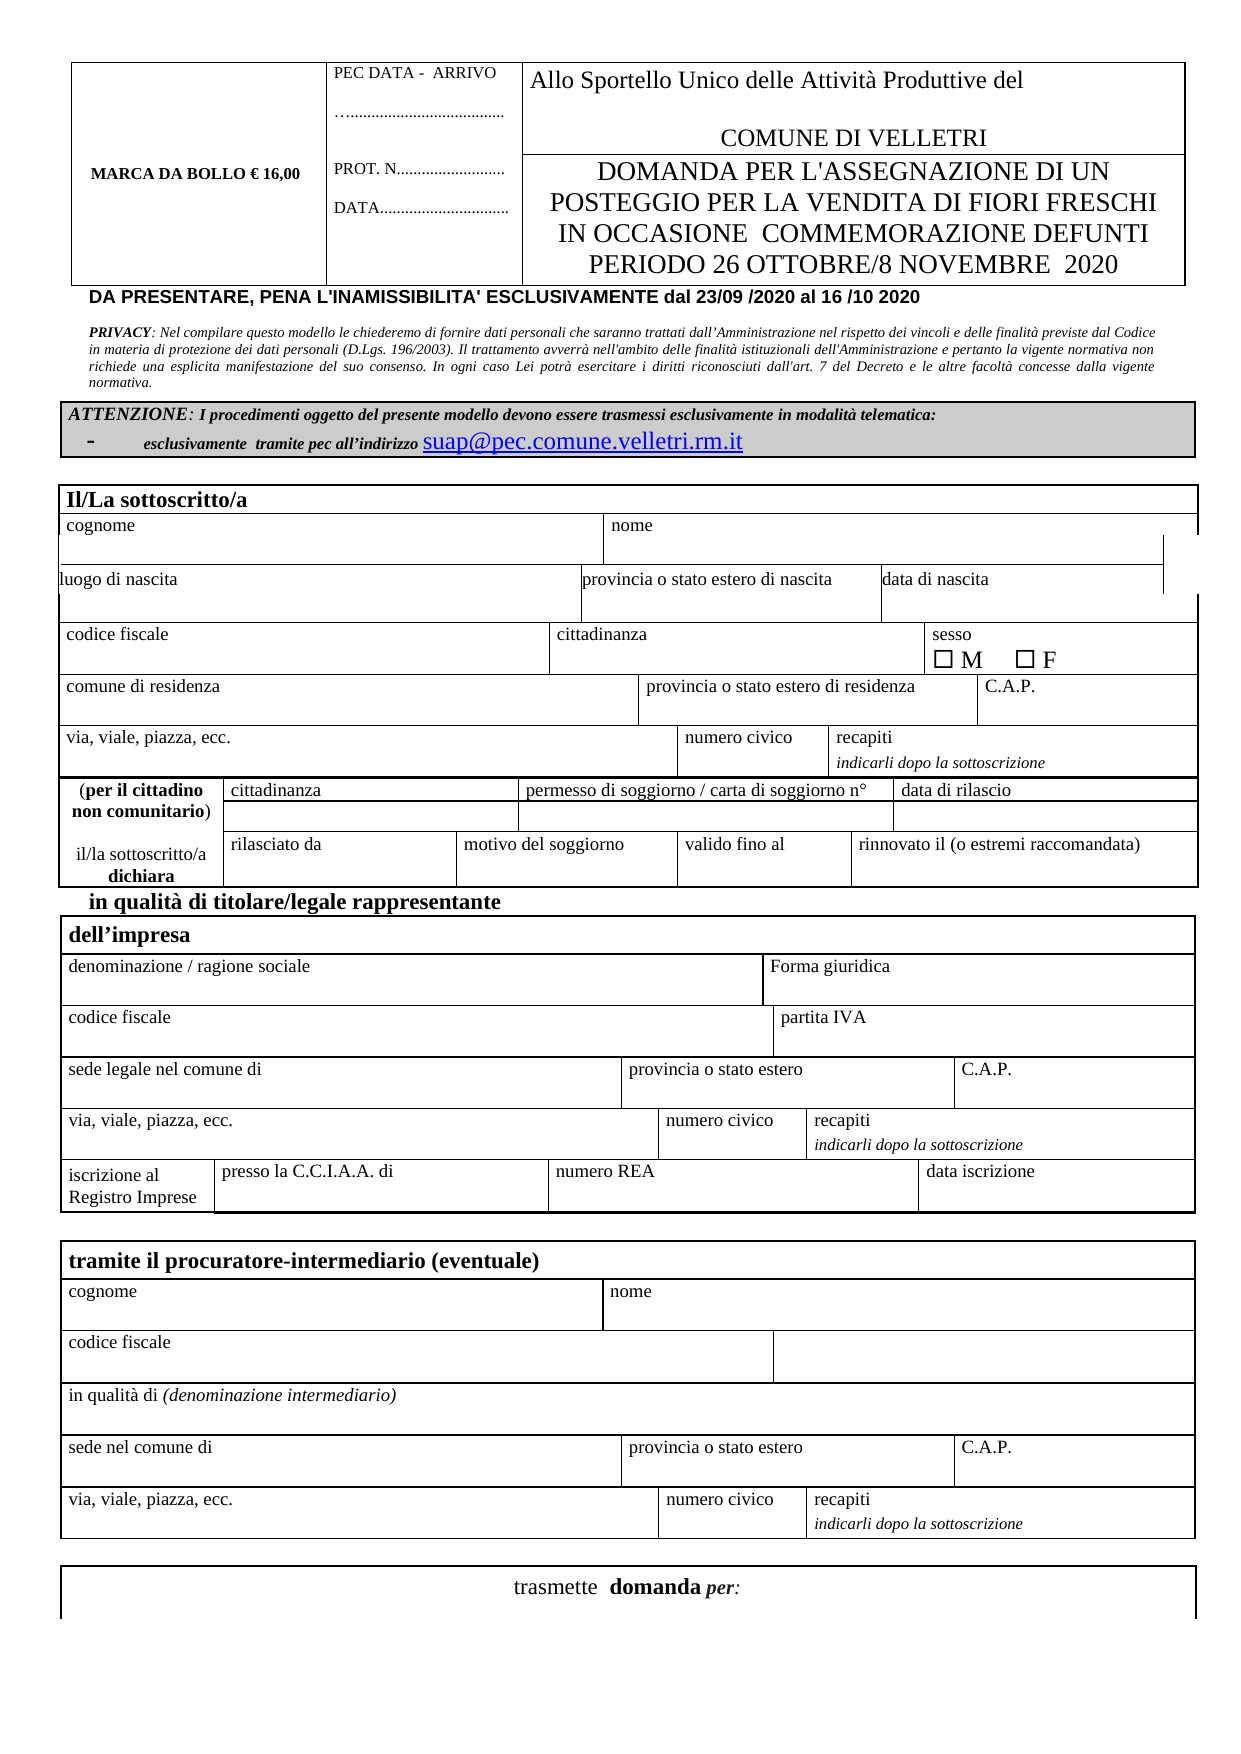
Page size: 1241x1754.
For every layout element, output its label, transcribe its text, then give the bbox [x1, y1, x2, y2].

table_cell Forma giuridica [764, 955, 1194, 976]
table_cell in qualità di (denominazione intermediario) [62, 1384, 1194, 1405]
table_cell [550, 645, 924, 674]
table_cell [678, 855, 851, 886]
table_cell [582, 594, 881, 622]
table_cell [622, 1458, 954, 1486]
table_cell C.A.P. [955, 1436, 1194, 1458]
table_cell [955, 1079, 1194, 1108]
table_cell [1169, 535, 1175, 564]
table_cell cittadinanza [224, 779, 518, 800]
table_cell [622, 1079, 954, 1108]
table_cell rilasciato da [224, 832, 456, 854]
table_cell [62, 1405, 1194, 1434]
table_cell luogo di nascita [59, 564, 581, 593]
table_cell data iscrizione [919, 1160, 1194, 1182]
table_cell [457, 855, 677, 886]
table_cell motivo del soggiorno [457, 832, 677, 854]
table_cell numero civico [659, 1488, 806, 1509]
table_cell sesso [925, 623, 1197, 645]
table_header PEC DATA - ARRIVO …..................................... PROT. N.......................... DATA............................... [327, 63, 522, 284]
table_cell valido fino al [678, 832, 851, 854]
table_header MARCA DA BOLLO € 16,00 [72, 63, 326, 284]
table_cell codice fiscale [62, 1331, 773, 1353]
table_cell [60, 696, 638, 725]
table_cell [60, 748, 677, 776]
table_cell [60, 594, 581, 622]
table_cell [678, 748, 828, 776]
table_cell [978, 696, 1197, 725]
table_cell comune di residenza [60, 675, 638, 696]
table_cell [955, 1458, 1194, 1486]
table_header Allo Sportello Unico delle Attività Produttive del COMUNE DI VELLETRI [523, 63, 1184, 154]
table_cell numero civico [678, 726, 828, 748]
table_cell [1164, 564, 1169, 593]
table_cell partita IVA [774, 1006, 1194, 1028]
table_cell indicarli dopo la sottoscrizione [829, 748, 1197, 776]
table_header Il/La sottoscritto/a [60, 486, 1197, 512]
table_cell [852, 855, 1197, 886]
table_cell [1184, 535, 1190, 564]
table_cell [224, 855, 456, 886]
table_cell via, viale, piazza, ecc. [62, 1109, 658, 1130]
table_cell [1169, 564, 1175, 593]
table_cell sede legale nel comune di [62, 1058, 621, 1079]
table_cell numero REA [549, 1160, 918, 1182]
table_cell recapiti [807, 1488, 1194, 1509]
table_cell numero civico [659, 1109, 806, 1130]
table_cell indicarli dopo la sottoscrizione [807, 1509, 1194, 1538]
table_cell indicarli dopo la sottoscrizione [807, 1130, 1194, 1159]
table_cell [60, 645, 549, 674]
table_cell [764, 976, 1194, 1005]
table_cell [1184, 564, 1190, 593]
table_cell permesso di soggiorno / carta di soggiorno n° [519, 779, 893, 800]
table_cell sede nel comune di [62, 1436, 621, 1458]
table_cell cognome [62, 1280, 602, 1301]
table_cell  M  F [925, 645, 1197, 674]
table_cell [604, 1301, 1194, 1330]
table_header tramite il procuratore-intermediario (eventuale) [62, 1242, 1194, 1278]
table_cell provincia o stato estero di nascita [582, 565, 881, 593]
table_cell cittadinanza [550, 623, 924, 645]
table_cell [894, 802, 1197, 831]
table_cell recapiti [807, 1109, 1194, 1130]
table_cell [659, 1130, 806, 1159]
table_cell [1164, 535, 1169, 564]
table_cell [62, 1028, 773, 1056]
table_cell [519, 802, 893, 831]
table_cell [882, 594, 1197, 622]
table_cell [639, 696, 977, 725]
table_cell presso la C.C.I.A.A. di [215, 1160, 548, 1182]
table_cell [59, 535, 603, 564]
text DA PRESENTARE, PENA L'INAMISSIBILITA' ESCLUSIVAMENTE dal 23/09 /2020 al 16 /10 2020 [89, 286, 1157, 307]
table_cell [1190, 535, 1198, 564]
table_cell [62, 1079, 621, 1108]
table_cell DOMANDA PER L'ASSEGNAZIONE DI UN POSTEGGIO PER LA VENDITA DI FIORI FRESCHI IN OCCASIONE COMMEMORAZIONE DEFUNTI PERIODO 26 OTTOBRE/8 NOVEMBRE 2020 [523, 155, 1184, 284]
table_cell via, viale, piazza, ecc. [60, 726, 677, 748]
table_cell nome [604, 1280, 1194, 1301]
text PRIVACY: Nel compilare questo modello le chiederemo di fornire dati personali che saranno trattati dall’Amministrazione nel rispetto dei vincoli e delle finalità previste dal Codice in materia di protezione dei dati personali (D.Lgs. 196/2003). Il trattamento avverrà nell'ambito delle finalità istituzionali dell'Amministrazione e pertanto la vigente normativa non richiede una esplicita manifestazione del suo consenso. In ogni caso Lei potrà esercitare i diritti riconosciuti dall'art. 7 del Decreto e le altre facoltà concesse dalla vigente normativa. [89, 324, 1157, 391]
table_cell cognome [60, 514, 603, 535]
table_cell nome [604, 514, 1197, 535]
table_cell [62, 1353, 773, 1382]
table_cell data di nascita [882, 565, 1163, 593]
table_cell C.A.P. [978, 675, 1197, 696]
table_cell [774, 1028, 1194, 1056]
table_cell C.A.P. [955, 1058, 1194, 1079]
table_header dell’impresa [62, 917, 1194, 953]
table_cell [604, 535, 1163, 564]
table_cell [224, 802, 518, 831]
table_cell [549, 1182, 918, 1211]
table_header trasmette domanda per: [62, 1567, 1195, 1619]
table_cell [62, 1130, 658, 1159]
text in qualità di titolare/legale rappresentante [89, 888, 1157, 915]
table_cell codice fiscale [60, 623, 549, 645]
table_cell [62, 1509, 658, 1538]
table_cell via, viale, piazza, ecc. [62, 1488, 658, 1509]
table_cell provincia o stato estero [622, 1058, 954, 1079]
table_cell iscrizione al Registro Imprese [62, 1160, 214, 1211]
table_cell [1190, 564, 1198, 593]
table_cell [919, 1182, 1194, 1211]
table_cell [659, 1509, 806, 1538]
table_cell [774, 1331, 1194, 1353]
table_cell rinnovato il (o estremi raccomandata) [852, 832, 1197, 854]
table_cell denominazione / ragione sociale [62, 955, 762, 976]
table_cell codice fiscale [62, 1006, 773, 1028]
table_cell [62, 1301, 602, 1330]
table_cell [774, 1353, 1194, 1382]
table_cell [62, 976, 762, 1005]
table_header ATTENZIONE: I procedimenti oggetto del presente modello devono essere trasmessi esclusivamente in modalità telematica: esclusivamente tramite pec all’indirizzo suap@pec.comune.velletri.rm.it [62, 403, 1194, 456]
table_cell provincia o stato estero di residenza [639, 675, 977, 696]
table_cell data di rilascio [894, 779, 1197, 800]
table_cell (per il cittadino non comunitario) il/la sottoscritto/a dichiara [60, 779, 223, 886]
table_cell [62, 1458, 621, 1486]
table_cell provincia o stato estero [622, 1436, 954, 1458]
table_cell [215, 1182, 548, 1211]
table_cell recapiti [829, 726, 1197, 748]
table_cell [1175, 564, 1184, 593]
table_cell [1175, 535, 1184, 564]
